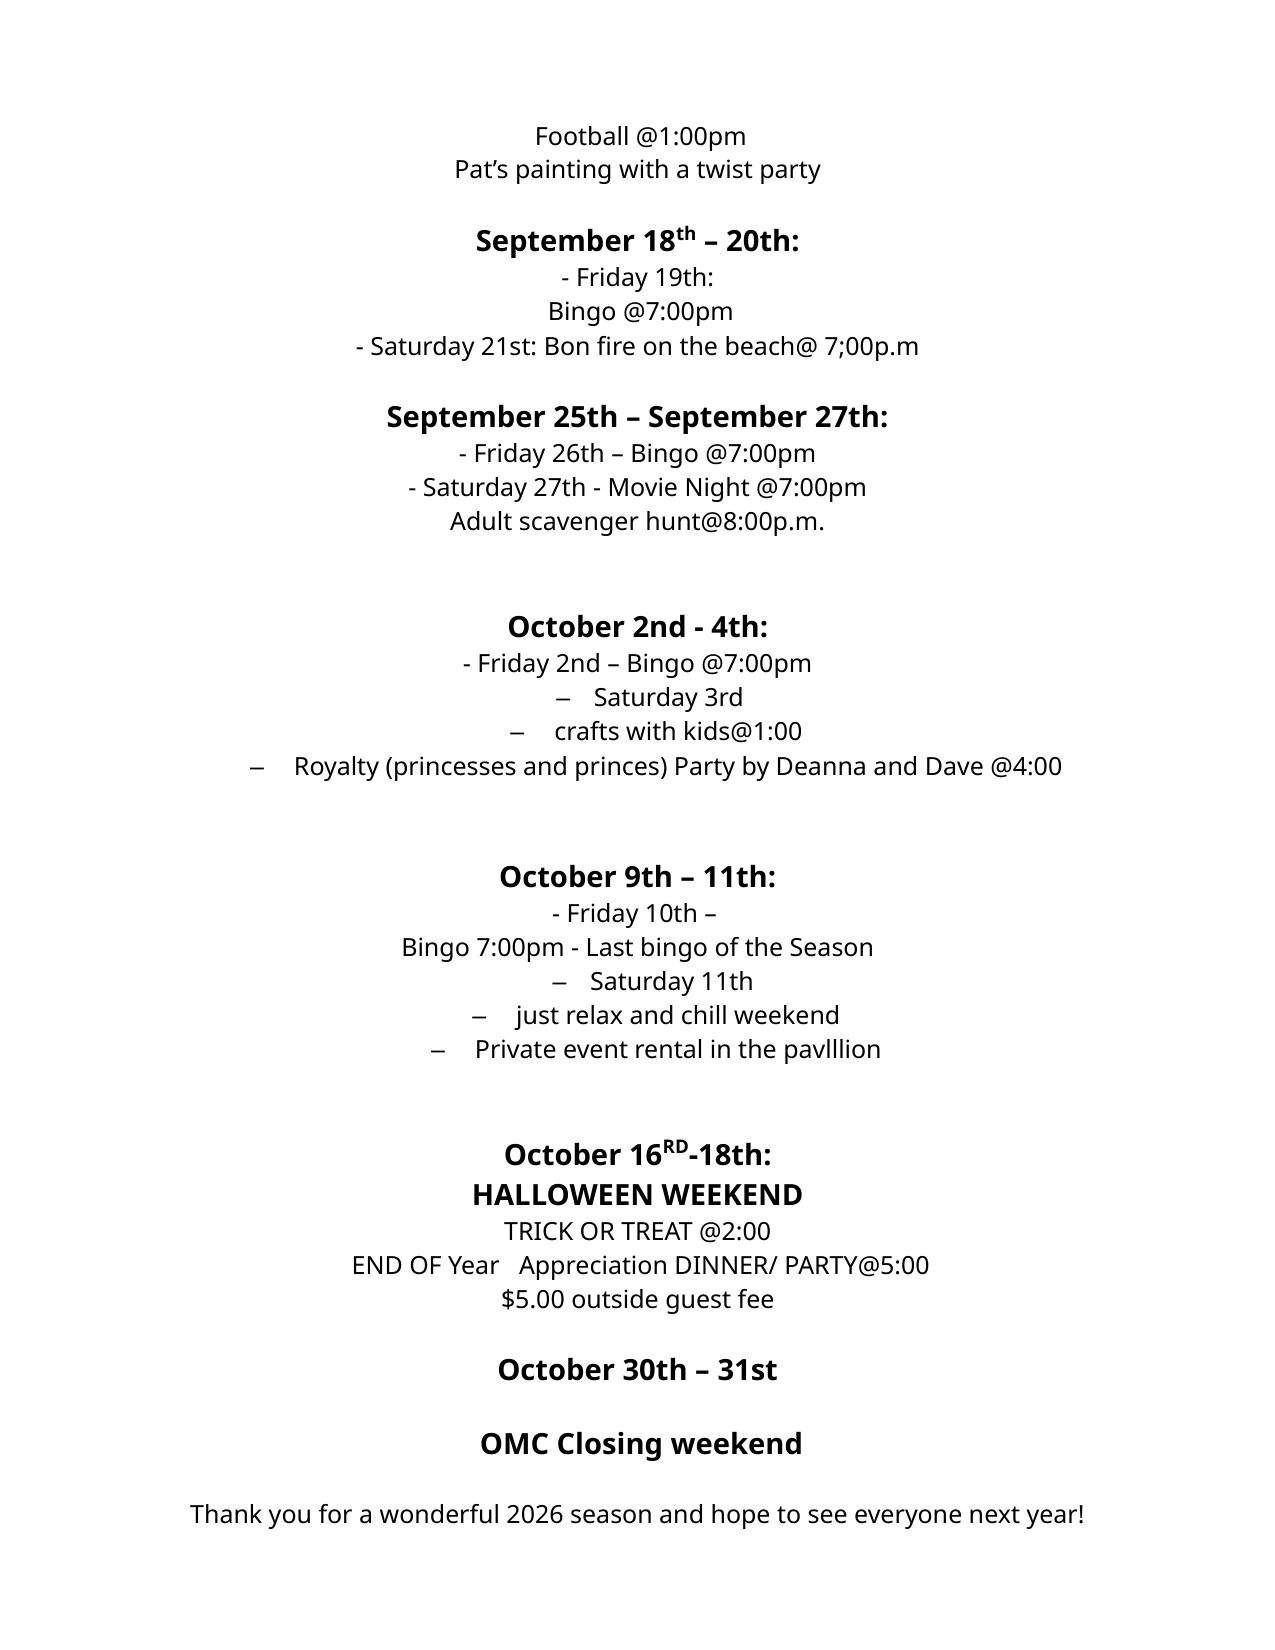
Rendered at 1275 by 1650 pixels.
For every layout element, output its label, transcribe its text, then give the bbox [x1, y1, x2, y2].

list Saturday 3rd [156, 680, 1157, 714]
list just relax and chill weekend [156, 998, 1157, 1032]
text TRICK OR TREAT @2:00 [118, 1213, 1157, 1247]
text Adult scavenger hunt@8:00p.m. [118, 504, 1157, 538]
text END OF Year Appreciation DINNER/ PARTY@5:00 [118, 1247, 1157, 1282]
list crafts with kids@1:00 [156, 714, 1157, 748]
text - Friday 2nd – Bingo @7:00pm [118, 646, 1157, 680]
text Pat’s painting with a twist party [118, 152, 1157, 186]
text October 9th – 11th: [118, 856, 1157, 896]
text $5.00 outside guest fee [118, 1282, 1157, 1316]
text September 25th – September 27th: [118, 396, 1157, 436]
text HALLOWEEN WEEKEND [118, 1174, 1157, 1213]
text Bingo 7:00pm - Last bingo of the Season [118, 930, 1157, 964]
text - Friday 26th – Bingo @7:00pm [118, 436, 1157, 470]
list Saturday 11th [156, 964, 1157, 998]
text Bingo @7:00pm [118, 294, 1157, 328]
text October 30th – 31st [118, 1350, 1157, 1389]
text - Friday 10th – [118, 896, 1157, 930]
text Football @1:00pm [118, 118, 1157, 152]
text October 2nd - 4th: [118, 606, 1157, 646]
text September 18th – 20th: [118, 220, 1157, 260]
text October 16RD-18th: [118, 1134, 1157, 1174]
text OMC Closing weekend [118, 1423, 1157, 1463]
text Thank you for a wonderful 2026 season and hope to see everyone next year! [118, 1497, 1157, 1531]
text - Friday 19th: [118, 260, 1157, 294]
list Private event rental in the pavlllion [156, 1032, 1157, 1066]
text - Saturday 21st: Bon fire on the beach@ 7;00p.m [118, 328, 1157, 362]
list Royalty (princesses and princes) Party by Deanna and Dave @4:00 [156, 748, 1157, 782]
text - Saturday 27th - Movie Night @7:00pm [118, 470, 1157, 504]
